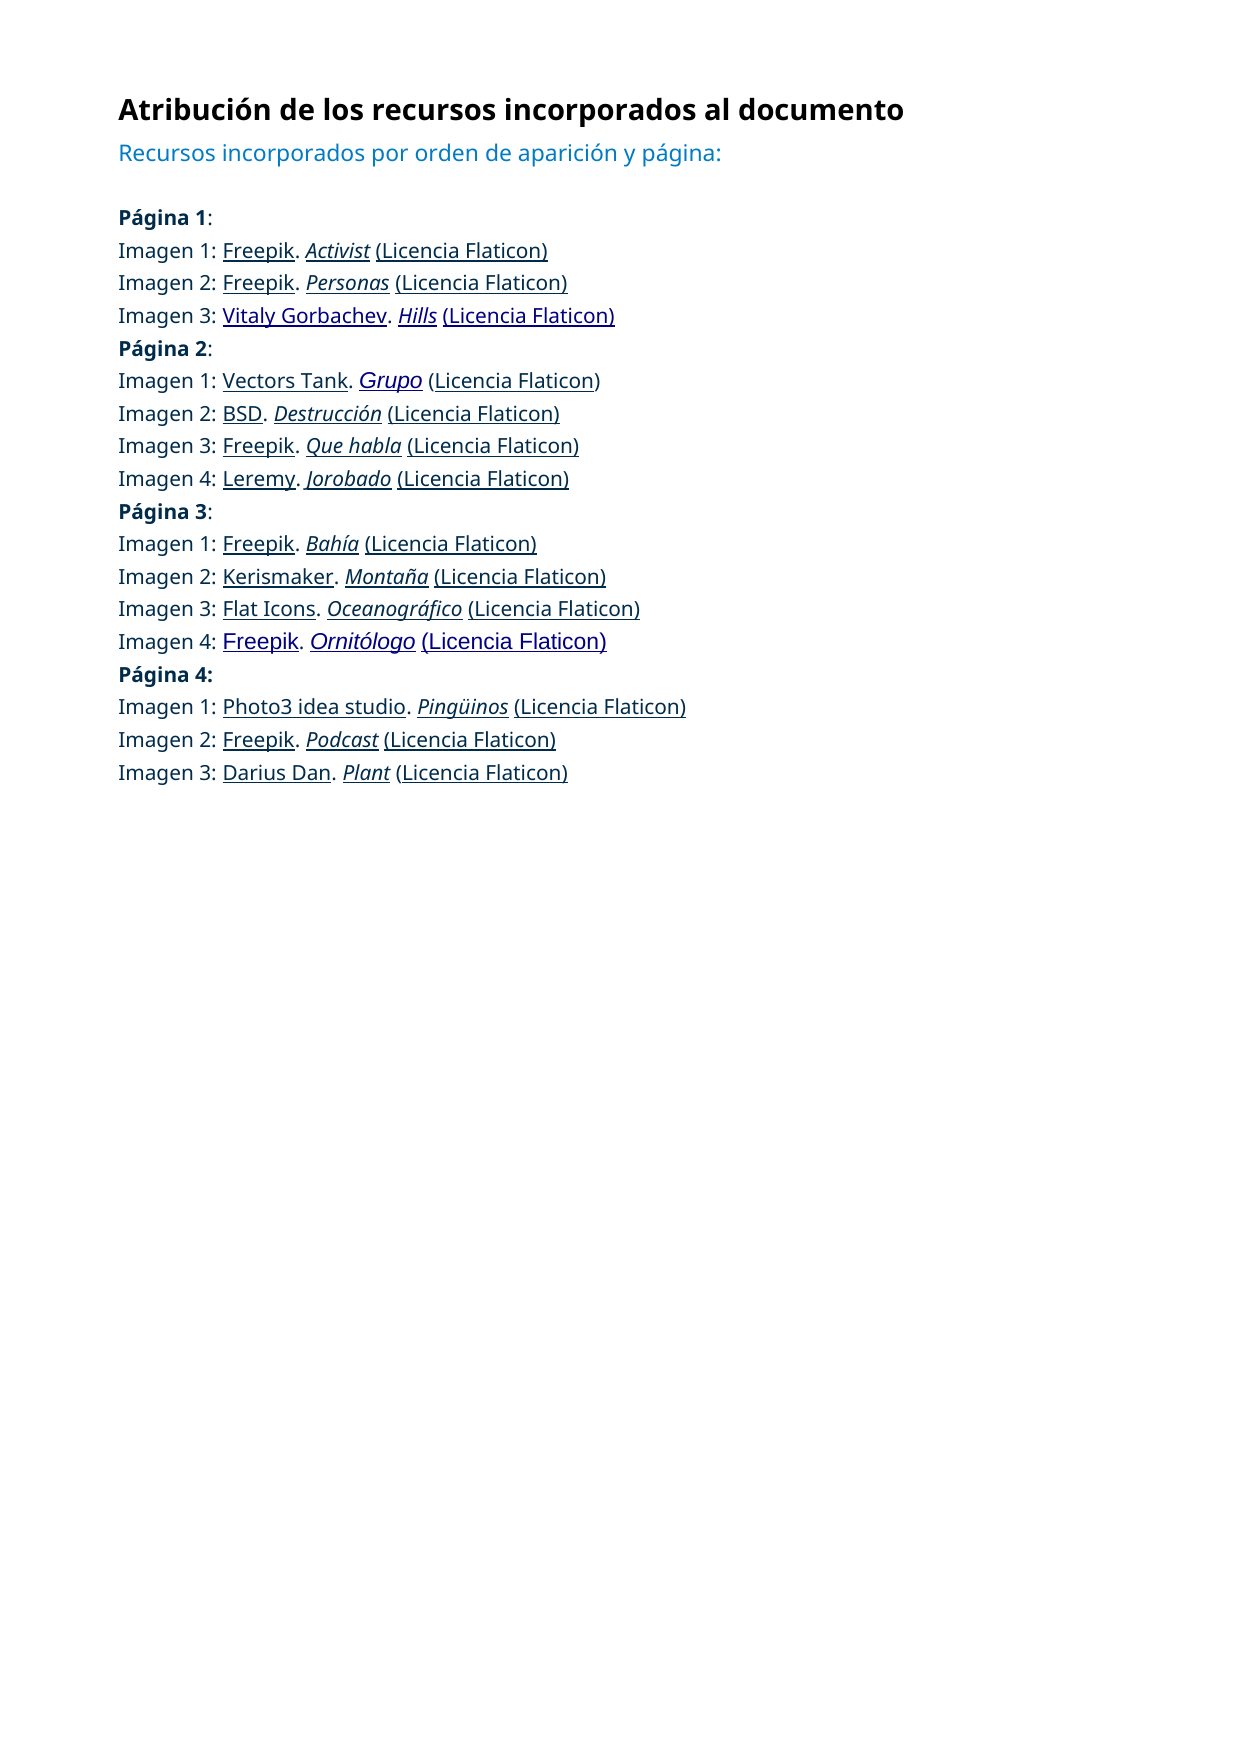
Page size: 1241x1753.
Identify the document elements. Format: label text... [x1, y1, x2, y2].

text Página 1: [118, 203, 1121, 232]
text Imagen 3: Freepik. Que habla (Licencia Flaticon) [118, 432, 1121, 460]
text Imagen 2: Kerismaker. Montaña (Licencia Flaticon) [118, 562, 1121, 590]
text Recursos incorporados por orden de aparición y página: [118, 137, 1121, 168]
text Imagen 2: Freepik. Podcast (Licencia Flaticon) [118, 725, 1121, 753]
text Imagen 3: Flat Icons. Oceanográfico (Licencia Flaticon) [118, 594, 1121, 623]
text Imagen 4: Leremy. Jorobado (Licencia Flaticon) [118, 464, 1121, 493]
text Imagen 2: BSD. Destrucción (Licencia Flaticon) [118, 399, 1121, 427]
subtitle Atribución de los recursos incorporados al documento [118, 89, 1121, 129]
text Página 2: [118, 334, 1121, 362]
text Imagen 1: Freepik. Activist (Licencia Flaticon) [118, 236, 1121, 264]
text Imagen 4: Freepik. Ornitólogo (Licencia Flaticon) [118, 627, 1121, 656]
text Imagen 3: Vitaly Gorbachev. Hills (Licencia Flaticon) [118, 301, 1121, 329]
text Imagen 2: Freepik. Personas (Licencia Flaticon) [118, 268, 1121, 297]
text Imagen 3: Darius Dan. Plant (Licencia Flaticon) [118, 758, 1121, 786]
text Página 4: [118, 660, 1121, 688]
text Imagen 1: Freepik. Bahía (Licencia Flaticon) [118, 529, 1121, 558]
text Imagen 1: Vectors Tank. Grupo (Licencia Flaticon) [118, 366, 1121, 395]
text Página 3: [118, 497, 1121, 525]
text Imagen 1: Photo3 idea studio. Pingüinos (Licencia Flaticon) [118, 692, 1121, 721]
